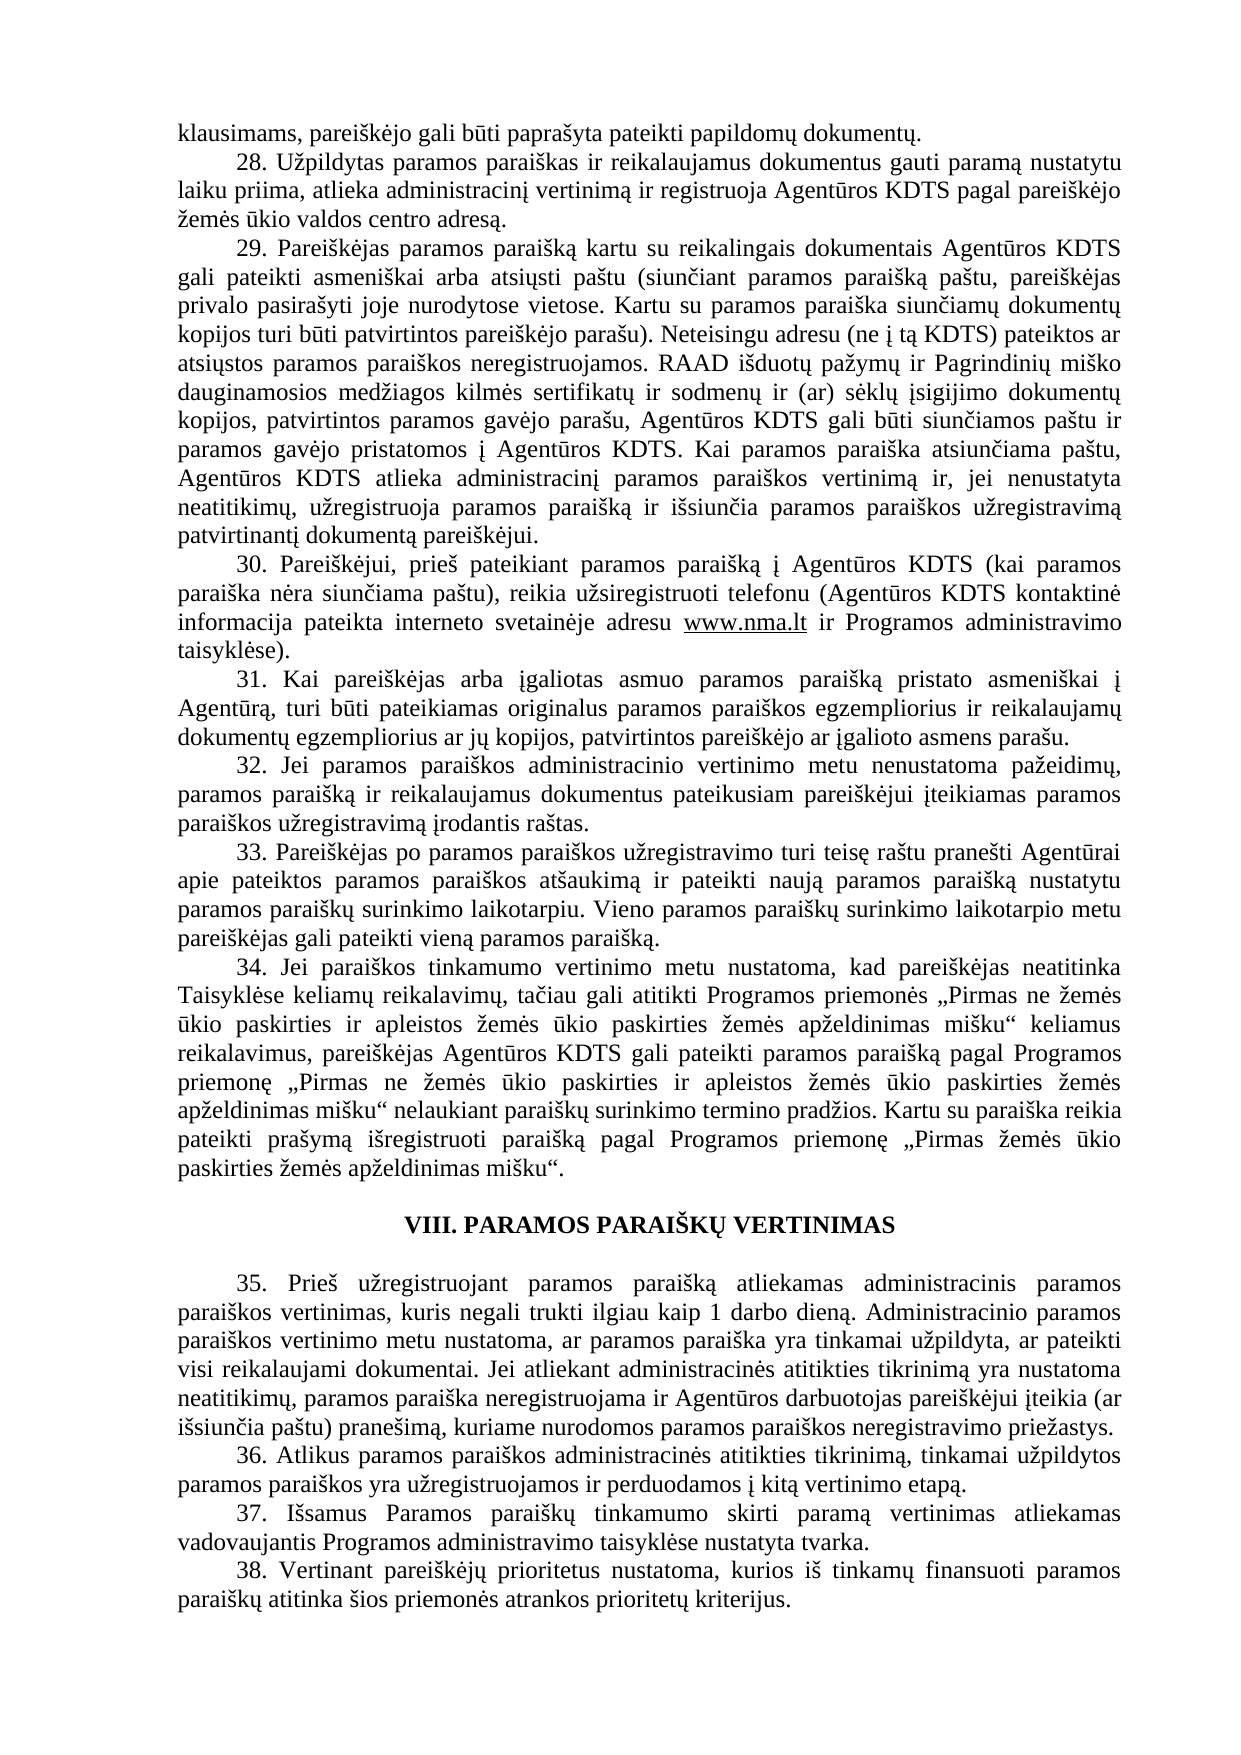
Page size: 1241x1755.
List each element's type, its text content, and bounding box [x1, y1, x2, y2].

text 37. Išsamus Paramos paraiškų tinkamumo skirti paramą vertinimas atliekamas vadovaujantis Programos administravimo taisyklėse nustatyta tvarka. [177, 1498, 1122, 1556]
text 35. Prieš užregistruojant paramos paraišką atliekamas administracinis paramos paraiškos vertinimas, kuris negali trukti ilgiau kaip 1 darbo dieną. Administracinio paramos paraiškos vertinimo metu nustatoma, ar paramos paraiška yra tinkamai užpildyta, ar pateikti visi reikalaujami dokumentai. Jei atliekant administracinės atitikties tikrinimą yra nustatoma neatitikimų, paramos paraiška neregistruojama ir Agentūros darbuotojas pareiškėjui įteikia (ar išsiunčia paštu) pranešimą, kuriame nurodomos paramos paraiškos neregistravimo priežastys. [177, 1268, 1122, 1441]
text 33. Pareiškėjas po paramos paraiškos užregistravimo turi teisę raštu pranešti Agentūrai apie pateiktos paramos paraiškos atšaukimą ir pateikti naują paramos paraišką nustatytu paramos paraiškų surinkimo laikotarpiu. Vieno paramos paraiškų surinkimo laikotarpio metu pareiškėjas gali pateikti vieną paramos paraišką. [177, 837, 1122, 952]
text 28. Užpildytas paramos paraiškas ir reikalaujamus dokumentus gauti paramą nustatytu laiku priima, atlieka administracinį vertinimą ir registruoja Agentūros KDTS pagal pareiškėjo žemės ūkio valdos centro adresą. [177, 147, 1122, 233]
text 38. Vertinant pareiškėjų prioritetus nustatoma, kurios iš tinkamų finansuoti paramos paraiškų atitinka šios priemonės atrankos prioritetų kriterijus. [177, 1556, 1122, 1613]
text VIII. PARAMOS PARAIŠKŲ VERTINIMAS [177, 1211, 1122, 1239]
text 32. Jei paramos paraiškos administracinio vertinimo metu nenustatoma pažeidimų, paramos paraišką ir reikalaujamus dokumentus pateikusiam pareiškėjui įteikiamas paramos paraiškos užregistravimą įrodantis raštas. [177, 751, 1122, 837]
text klausimams, pareiškėjo gali būti paprašyta pateikti papildomų dokumentų. [177, 118, 1122, 147]
text 30. Pareiškėjui, prieš pateikiant paramos paraišką į Agentūros KDTS (kai paramos paraiška nėra siunčiama paštu), reikia užsiregistruoti telefonu (Agentūros KDTS kontaktinė informacija pateikta interneto svetainėje adresu www.nma.lt ir Programos administravimo taisyklėse). [177, 549, 1122, 664]
text 34. Jei paraiškos tinkamumo vertinimo metu nustatoma, kad pareiškėjas neatitinka Taisyklėse keliamų reikalavimų, tačiau gali atitikti Programos priemonės „Pirmas ne žemės ūkio paskirties ir apleistos žemės ūkio paskirties žemės apželdinimas mišku“ keliamus reikalavimus, pareiškėjas Agentūros KDTS gali pateikti paramos paraišką pagal Programos priemonę „Pirmas ne žemės ūkio paskirties ir apleistos žemės ūkio paskirties žemės apželdinimas mišku“ nelaukiant paraiškų surinkimo termino pradžios. Kartu su paraiška reikia pateikti prašymą išregistruoti paraišką pagal Programos priemonę „Pirmas žemės ūkio paskirties žemės apželdinimas mišku“. [177, 952, 1122, 1182]
text 31. Kai pareiškėjas arba įgaliotas asmuo paramos paraišką pristato asmeniškai į Agentūrą, turi būti pateikiamas originalus paramos paraiškos egzempliorius ir reikalaujamų dokumentų egzempliorius ar jų kopijos, patvirtintos pareiškėjo ar įgalioto asmens parašu. [177, 664, 1122, 751]
text 29. Pareiškėjas paramos paraišką kartu su reikalingais dokumentais Agentūros KDTS gali pateikti asmeniškai arba atsiųsti paštu (siunčiant paramos paraišką paštu, pareiškėjas privalo pasirašyti joje nurodytose vietose. Kartu su paramos paraiška siunčiamų dokumentų kopijos turi būti patvirtintos pareiškėjo parašu). Neteisingu adresu (ne į tą KDTS) pateiktos ar atsiųstos paramos paraiškos neregistruojamos. RAAD išduotų pažymų ir Pagrindinių miško dauginamosios medžiagos kilmės sertifikatų ir sodmenų ir (ar) sėklų įsigijimo dokumentų kopijos, patvirtintos paramos gavėjo parašu, Agentūros KDTS gali būti siunčiamos paštu ir paramos gavėjo pristatomos į Agentūros KDTS. Kai paramos paraiška atsiunčiama paštu, Agentūros KDTS atlieka administracinį paramos paraiškos vertinimą ir, jei nenustatyta neatitikimų, užregistruoja paramos paraišką ir išsiunčia paramos paraiškos užregistravimą patvirtinantį dokumentą pareiškėjui. [177, 233, 1122, 549]
text 36. Atlikus paramos paraiškos administracinės atitikties tikrinimą, tinkamai užpildytos paramos paraiškos yra užregistruojamos ir perduodamos į kitą vertinimo etapą. [177, 1441, 1122, 1498]
